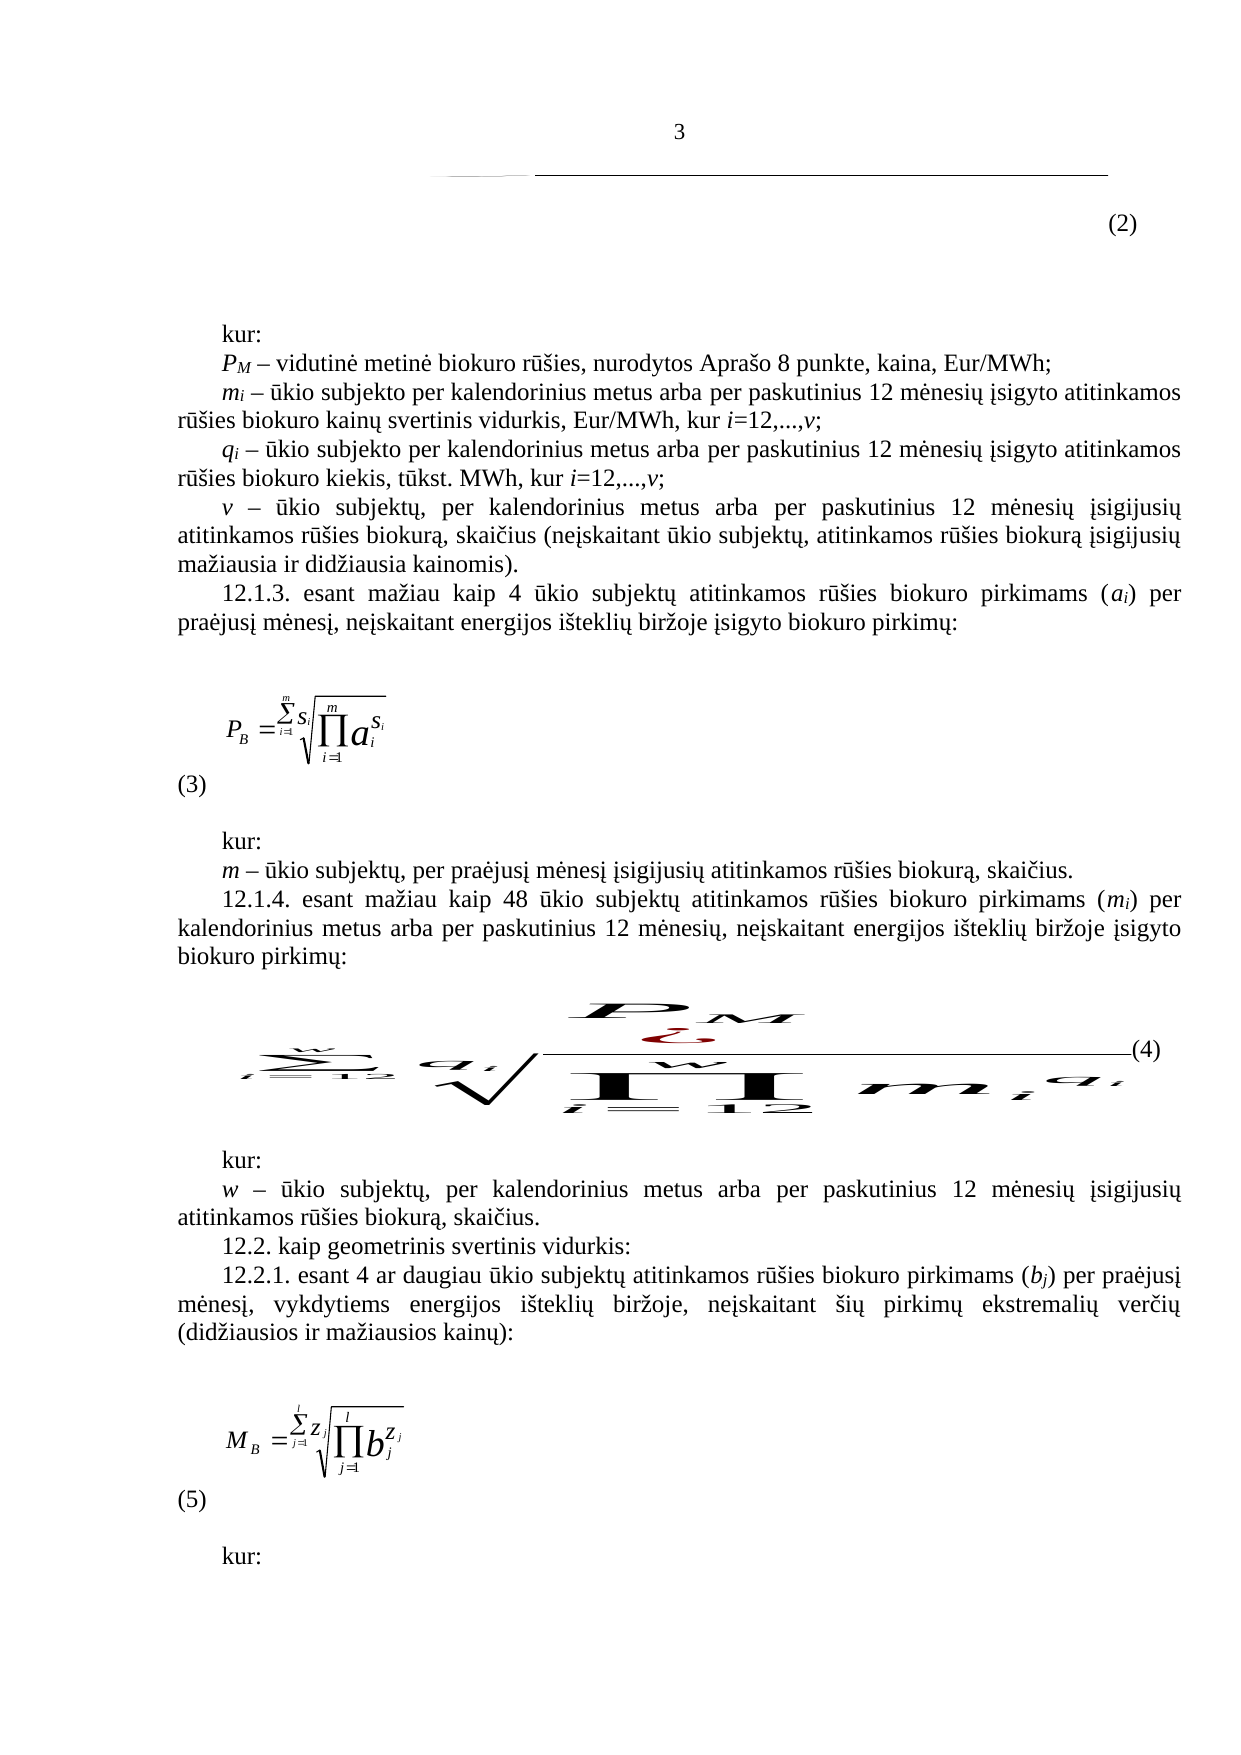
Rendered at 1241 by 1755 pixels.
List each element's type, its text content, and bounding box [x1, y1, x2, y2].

text PM – vidutinė metinė biokuro rūšies, nurodytos Aprašo 8 punkte, kaina, Eur/MWh; [177, 348, 1181, 377]
text (5) [177, 1375, 1181, 1513]
text m – ūkio subjektų, per praėjusį mėnesį įsigijusių atitinkamos rūšies biokurą, skaičius. [177, 855, 1181, 884]
text (3) [177, 664, 1181, 798]
text kur: [177, 1145, 1181, 1174]
text 12.2. kaip geometrinis svertinis vidurkis: [177, 1231, 1181, 1260]
text w – ūkio subjektų, per kalendorinius metus arba per paskutinius 12 mėnesių įsigijusių atitinkamos rūšies biokurą, skaičius. [177, 1174, 1181, 1231]
text qi – ūkio subjekto per kalendorinius metus arba per paskutinius 12 mėnesių įsigyto atitinkamos rūšies biokuro kiekis, tūkst. MWh, kur i=12,...,v; [177, 434, 1181, 492]
text kur: [177, 826, 1181, 855]
text kur: [177, 1541, 1181, 1570]
text (2) [177, 173, 1181, 290]
text 12.1.4. esant mažiau kaip 48 ūkio subjektų atitinkamos rūšies biokuro pirkimams (mi) per kalendorinius metus arba per paskutinius 12 mėnesių, neįskaitant energijos išteklių biržoje įsigyto biokuro pirkimų: [177, 884, 1181, 970]
text 12.1.3. esant mažiau kaip 4 ūkio subjektų atitinkamos rūšies biokuro pirkimams (ai) per praėjusį mėnesį, neįskaitant energijos išteklių biržoje įsigyto biokuro pirkimų: [177, 578, 1181, 635]
text v – ūkio subjektų, per kalendorinius metus arba per paskutinius 12 mėnesių įsigijusių atitinkamos rūšies biokurą, skaičius (neįskaitant ūkio subjektų, atitinkamos rūšies biokurą įsigijusių mažiausia ir didžiausia kainomis). [177, 492, 1181, 578]
text mi – ūkio subjekto per kalendorinius metus arba per paskutinius 12 mėnesių įsigyto atitinkamos rūšies biokuro kainų svertinis vidurkis, Eur/MWh, kur i=12,...,v; [177, 377, 1181, 434]
text (4) [177, 999, 1181, 1116]
text kur: [177, 319, 1181, 348]
text 12.2.1. esant 4 ar daugiau ūkio subjektų atitinkamos rūšies biokuro pirkimams (bj) per praėjusį mėnesį, vykdytiems energijos išteklių biržoje, neįskaitant šių pirkimų ekstremalių verčių (didžiausios ir mažiausios kainų): [177, 1260, 1181, 1346]
